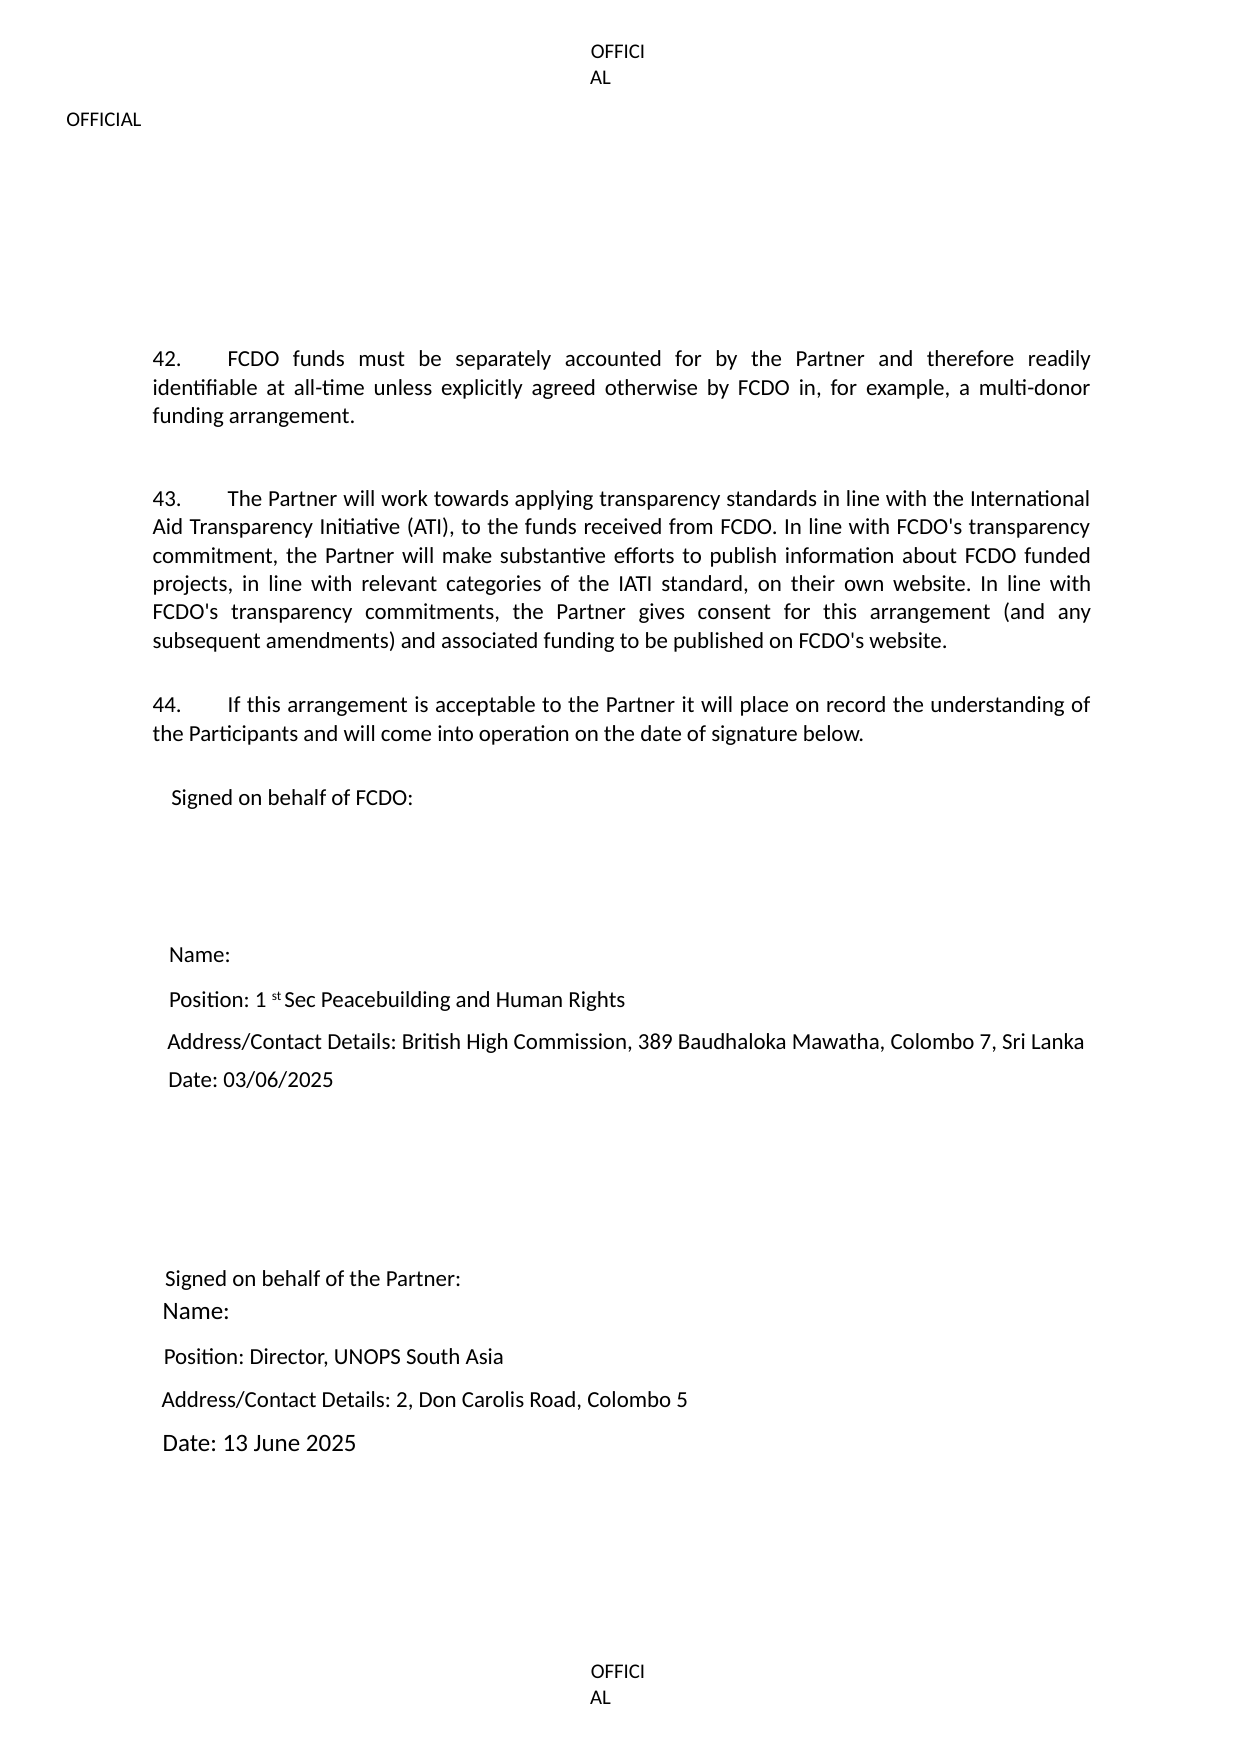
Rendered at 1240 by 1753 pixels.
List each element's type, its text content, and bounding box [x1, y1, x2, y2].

list If this arrangement is acceptable to the Partner it will place on record the understanding of the Participants and will come into operation on the date of signature below. [152, 695, 1093, 747]
text Address/Contact Details: 2, Don Carolis Road, Colombo 5 [161, 1391, 1093, 1413]
text Name: [169, 946, 1093, 969]
text Position: Director, UNOPS South Asia [163, 1347, 1093, 1370]
list FCDO funds must be separately accounted for by the Partner and therefore readily identifiable at all-time unless explicitly agreed otherwise by FCDO in, for example, a multi-donor funding arrangement. [152, 349, 1093, 429]
text Signed on behalf of FCDO: [171, 788, 1093, 811]
text Name: [162, 1301, 1098, 1326]
text Date: 13 June 2025 [162, 1433, 1098, 1458]
text Date: 03/06/2025 [168, 1071, 1093, 1093]
text Address/Contact Details: British High Commission, 389 Baudhaloka Mawatha, Colombo 7, Sri Lanka [167, 1032, 1093, 1055]
text Position: 1 st Sec Peacebuilding and Human Rights [169, 990, 1093, 1013]
text Signed on behalf of the Partner: [165, 1269, 1093, 1292]
list The Partner will work towards applying transparency standards in line with the International Aid Transparency Initiative (ATI), to the funds received from FCDO. In line with FCDO's transparency commitment, the Partner will make substantive efforts to publish information about FCDO funded projects, in line with relevant categories of the IATI standard, on their own website. In line with FCDO's transparency commitments, the Partner gives consent for this arrangement (and any subsequent amendments) and associated funding to be published on FCDO's website. [152, 489, 1093, 654]
